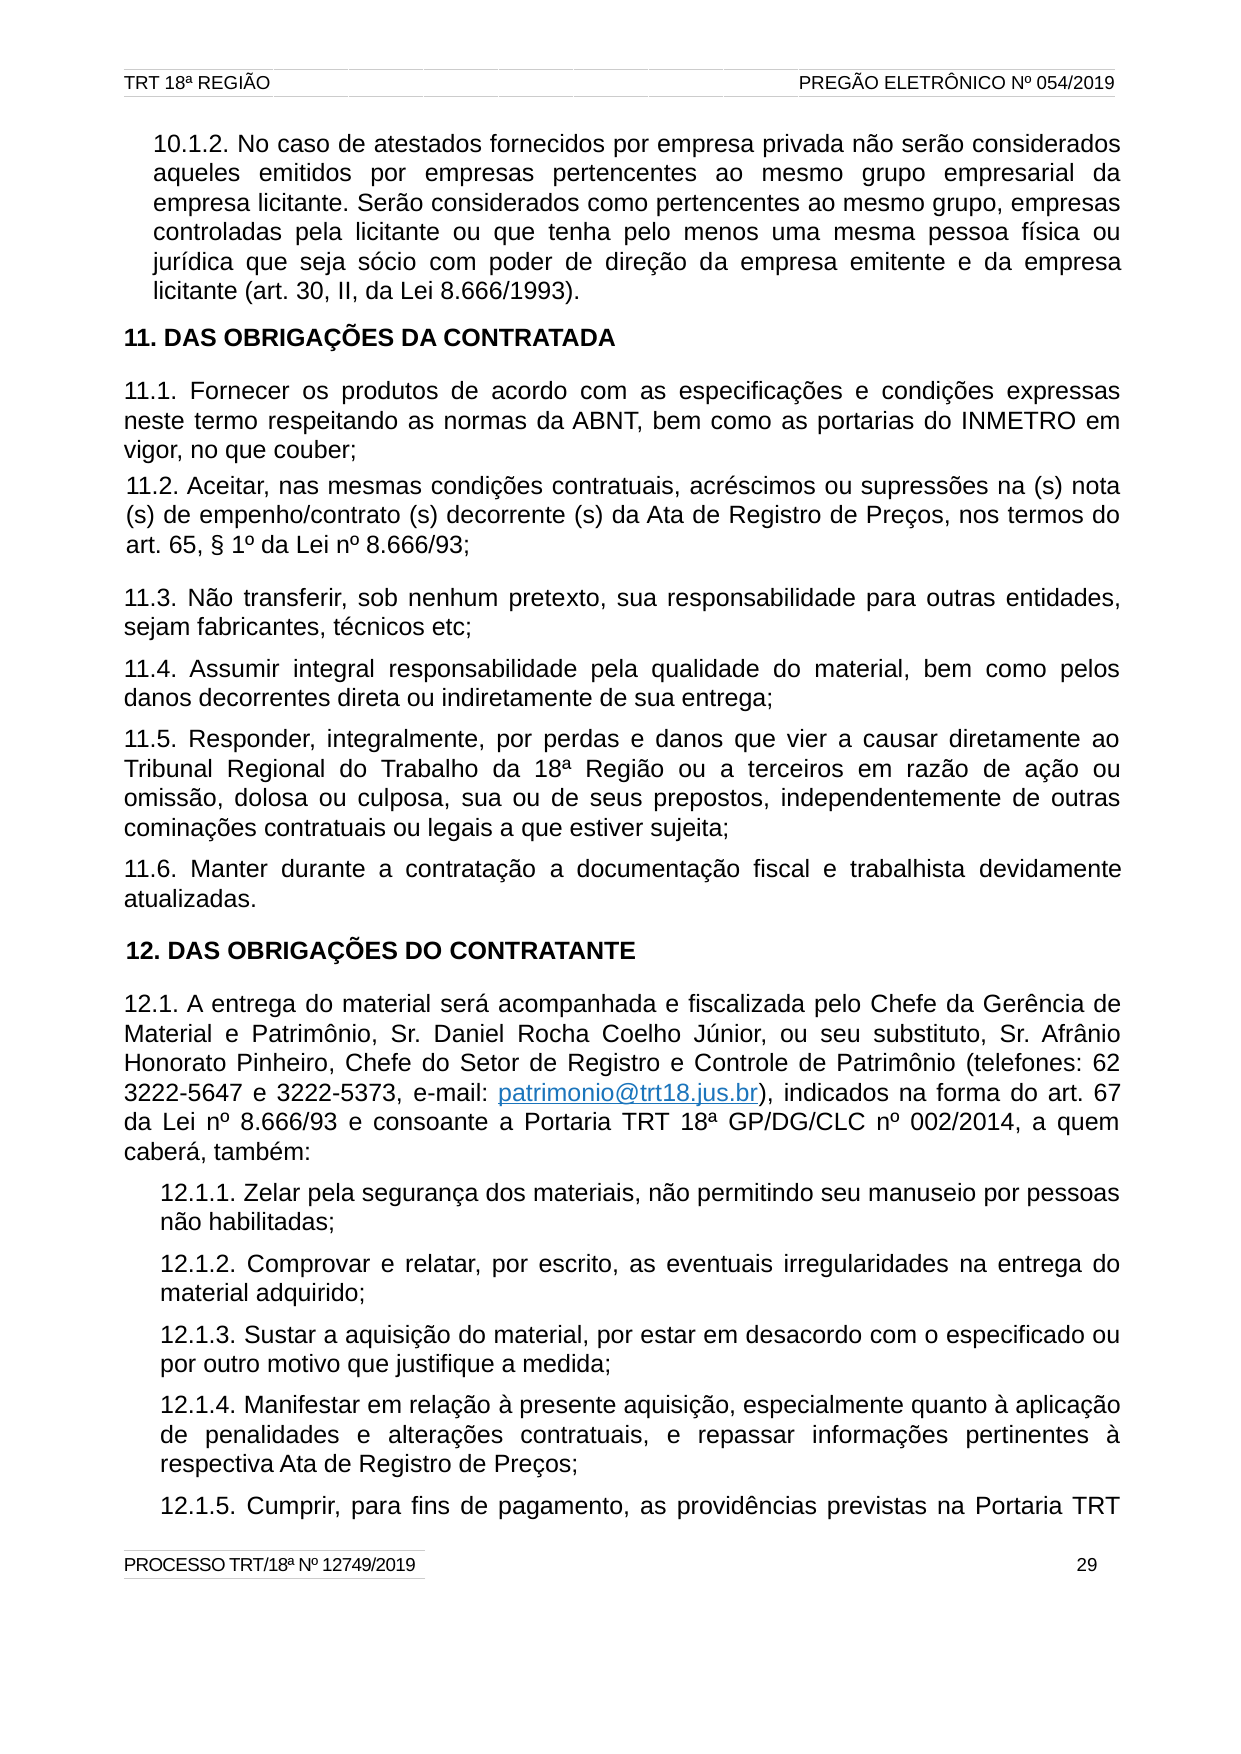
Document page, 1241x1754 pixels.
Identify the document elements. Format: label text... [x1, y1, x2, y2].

text 12.1.3. Sustar a aquisição do material, por estar em desacordo com o especificado ou por outro motivo que justifique a medida; [160, 1319, 1122, 1378]
text 12.1.4. Manifestar em relação à presente aquisição, especialmente quanto à aplicação de penalidades e alterações contratuais, e repassar informações pertinentes à respectiva Ata de Registro de Preços; [160, 1390, 1122, 1478]
text 12.1. A entrega do material será acompanhada e fiscalizada pelo Chefe da Gerência de Material e Patrimônio, Sr. Daniel Rocha Coelho Júnior, ou seu substituto, Sr. Afrânio Honorato Pinheiro, Chefe do Setor de Registro e Controle de Patrimônio (telefones: 62 3222-5647 e 3222-5373, e-mail: patrimonio@trt18.jus.br), indicados na forma do art. 67 da Lei nº 8.666/93 e consoante a Portaria TRT 18ª GP/DG/CLC nº 002/2014, a quem caberá, também: [123, 988, 1122, 1165]
text 11.4. Assumir integral responsabilidade pela qualidade do material, bem como pelos danos decorrentes direta ou indiretamente de sua entrega; [123, 653, 1122, 712]
text 11.6. Manter durante a contratação a documentação fiscal e trabalhista devidamente atualizadas. [123, 853, 1122, 912]
text 12. DAS OBRIGAÇÕES DO CONTRATANTE [126, 936, 1122, 965]
text 10.1.2. No caso de atestados fornecidos por empresa privada não serão considerados aqueles emitidos por empresas pertencentes ao mesmo grupo empresarial da empresa licitante. Serão considerados como pertencentes ao mesmo grupo, empresas controladas pela licitante ou que tenha pelo menos uma mesma pessoa física ou jurídica que seja sócio com poder de direção da empresa emitente e da empresa licitante (art. 30, II, da Lei 8.666/1993). [153, 128, 1122, 305]
text 12.1.5. Cumprir, para fins de pagamento, as providências previstas na Portaria TRT [160, 1490, 1122, 1519]
text 11. DAS OBRIGAÇÕES DA CONTRATADA [123, 322, 1122, 352]
text 11.1. Fornecer os produtos de acordo com as especificações e condições expressas neste termo respeitando as normas da ABNT, bem como as portarias do INMETRO em vigor, no que couber; [123, 376, 1122, 464]
text 11.5. Responder, integralmente, por perdas e danos que vier a causar diretamente ao Tribunal Regional do Trabalho da 18ª Região ou a terceiros em razão de ação ou omissão, dolosa ou culposa, sua ou de seus prepostos, independentemente de outras cominações contratuais ou legais a que estiver sujeita; [123, 724, 1122, 842]
text 11.2. Aceitar, nas mesmas condições contratuais, acréscimos ou supressões na (s) nota (s) de empenho/contrato (s) decorrente (s) da Ata de Registro de Preços, nos termos do art. 65, § 1º da Lei nº 8.666/93; [126, 470, 1122, 558]
text 12.1.2. Comprovar e relatar, por escrito, as eventuais irregularidades na entrega do material adquirido; [160, 1248, 1122, 1307]
text 11.3. Não transferir, sob nenhum pretexto, sua responsabilidade para outras entidades, sejam fabricantes, técnicos etc; [123, 582, 1122, 641]
text 12.1.1. Zelar pela segurança dos materiais, não permitindo seu manuseio por pessoas não habilitadas; [160, 1177, 1122, 1236]
